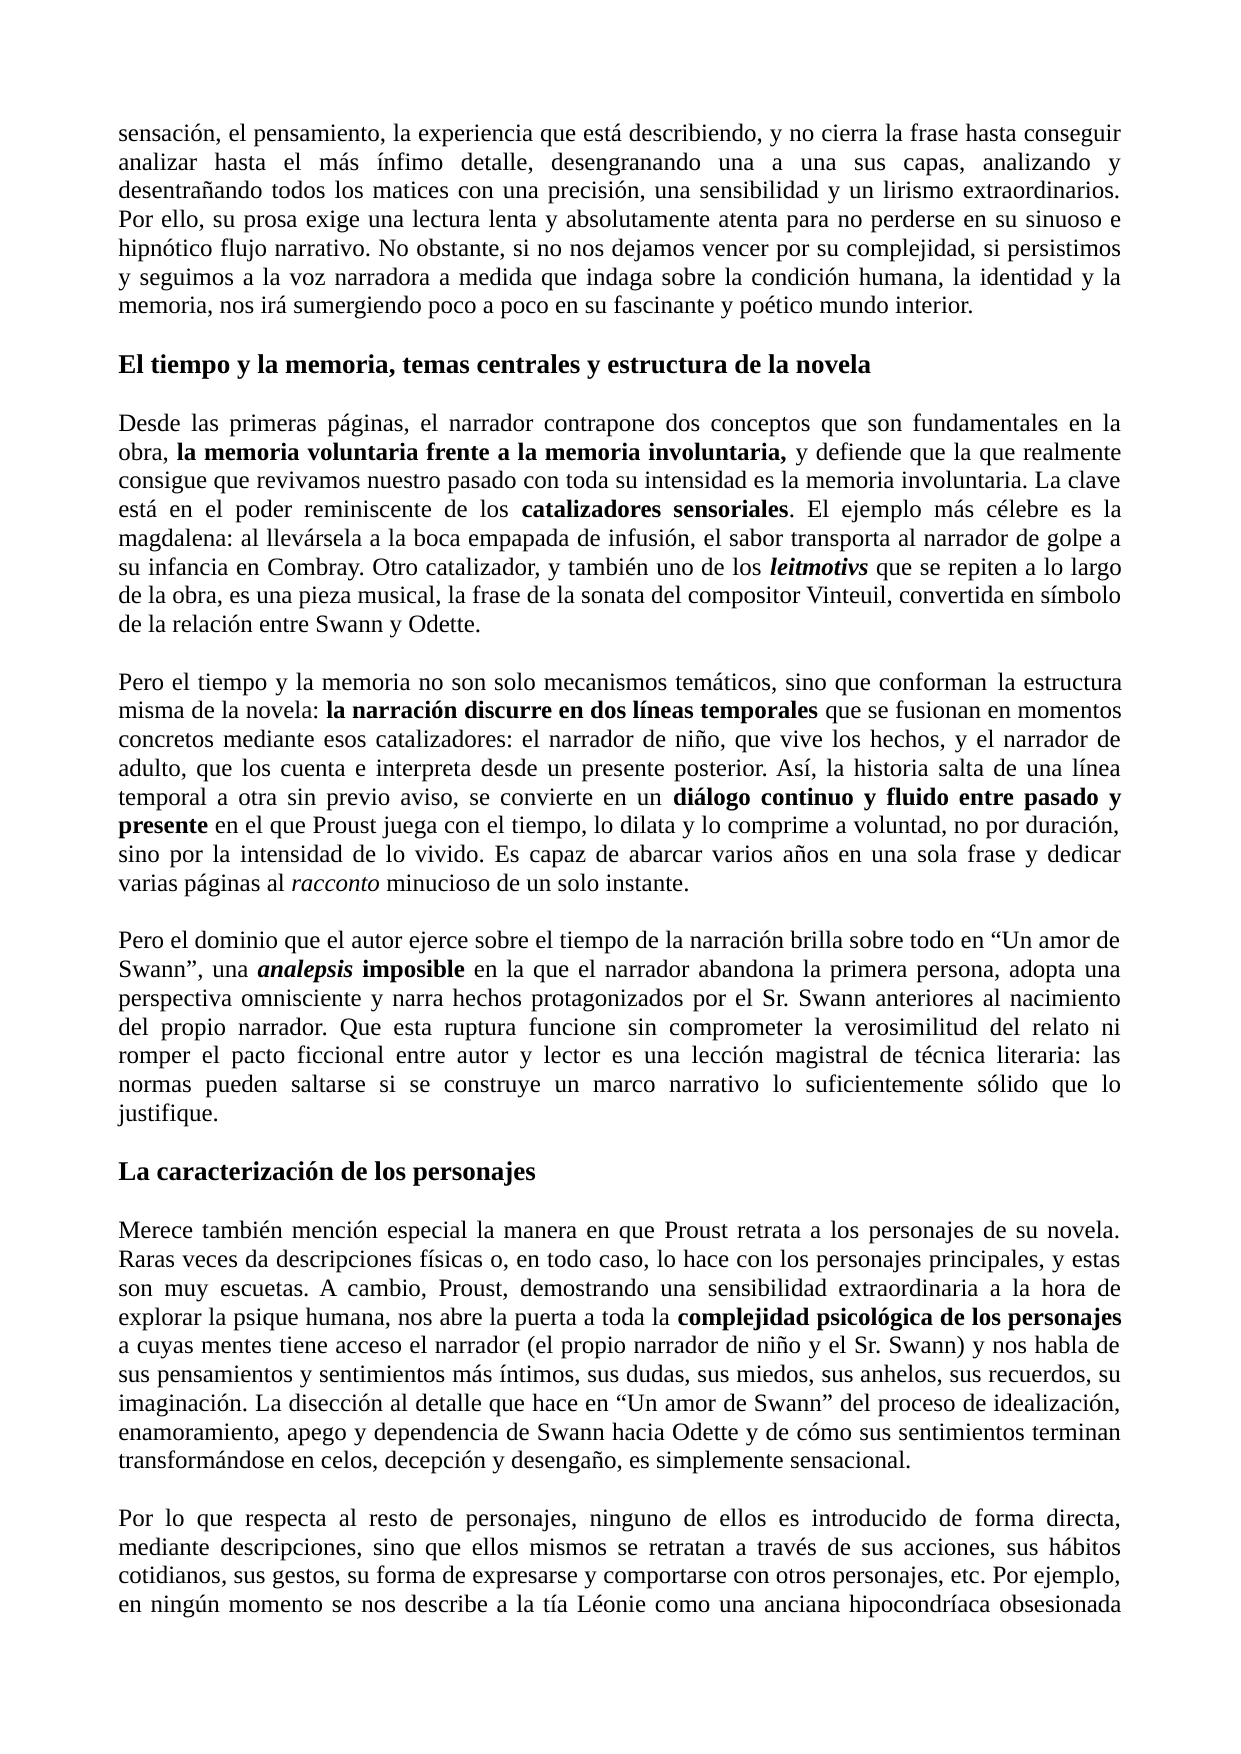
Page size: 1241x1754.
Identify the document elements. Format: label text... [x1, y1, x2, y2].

text El tiempo y la memoria, temas centrales y estructura de la novela [118, 319, 1122, 379]
text sensación, el pensamiento, la experiencia que está describiendo, y no cierra la frase hasta conseguir analizar hasta el más ínfimo detalle, desengranando una a una sus capas, analizando y desentrañando todos los matices con una precisión, una sensibilidad y un lirismo extraordinarios. Por ello, su prosa exige una lectura lenta y absolutamente atenta para no perderse en su sinuoso e hipnótico flujo narrativo. No obstante, si no nos dejamos vencer por su complejidad, si persistimos y seguimos a la voz narradora a medida que indaga sobre la condición humana, la identidad y la memoria, nos irá sumergiendo poco a poco en su fascinante y poético mundo interior. [118, 118, 1122, 319]
text Pero el tiempo y la memoria no son solo mecanismos temáticos, sino que conforman la estructura misma de la novela: la narración discurre en dos líneas temporales que se fusionan en momentos concretos mediante esos catalizadores: el narrador de niño, que vive los hechos, y el narrador de adulto, que los cuenta e interpreta desde un presente posterior. Así, la historia salta de una línea temporal a otra sin previo aviso, se convierte en un diálogo continuo y fluido entre pasado y presente en el que Proust juega con el tiempo, lo dilata y lo comprime a voluntad, no por duración, sino por la intensidad de lo vivido. Es capaz de abarcar varios años en una sola frase y dedicar varias páginas al racconto minucioso de un solo instante. [118, 667, 1122, 897]
text Pero el dominio que el autor ejerce sobre el tiempo de la narración brilla sobre todo en “Un amor de Swann”, una analepsis imposible en la que el narrador abandona la primera persona, adopta una perspectiva omnisciente y narra hechos protagonizados por el Sr. Swann anteriores al nacimiento del propio narrador. Que esta ruptura funcione sin comprometer la verosimilitud del relato ni romper el pacto ficcional entre autor y lector es una lección magistral de técnica literaria: las normas pueden saltarse si se construye un marco narrativo lo suficientemente sólido que lo justifique. [118, 926, 1122, 1127]
text Por lo que respecta al resto de personajes, ninguno de ellos es introducido de forma directa, mediante descripciones, sino que ellos mismos se retratan a través de sus acciones, sus hábitos cotidianos, sus gestos, su forma de expresarse y comportarse con otros personajes, etc. Por ejemplo, en ningún momento se nos describe a la tía Léonie como una anciana hipocondríaca obsesionada [118, 1503, 1122, 1618]
text Desde las primeras páginas, el narrador contrapone dos conceptos que son fundamentales en la obra, la memoria voluntaria frente a la memoria involuntaria, y defiende que la que realmente consigue que revivamos nuestro pasado con toda su intensidad es la memoria involuntaria. La clave está en el poder reminiscente de los catalizadores sensoriales. El ejemplo más célebre es la magdalena: al llevársela a la boca empapada de infusión, el sabor transporta al narrador de golpe a su infancia en Combray. Otro catalizador, y también uno de los leitmotivs que se repiten a lo largo de la obra, es una pieza musical, la frase de la sonata del compositor Vinteuil, convertida en símbolo de la relación entre Swann y Odette. [118, 408, 1122, 638]
text La caracterización de los personajes [118, 1156, 1122, 1187]
text Merece también mención especial la manera en que Proust retrata a los personajes de su novela. Raras veces da descripciones físicas o, en todo caso, lo hace con los personajes principales, y estas son muy escuetas. A cambio, Proust, demostrando una sensibilidad extraordinaria a la hora de explorar la psique humana, nos abre la puerta a toda la complejidad psicológica de los personajes a cuyas mentes tiene acceso el narrador (el propio narrador de niño y el Sr. Swann) y nos habla de sus pensamientos y sentimientos más íntimos, sus dudas, sus miedos, sus anhelos, sus recuerdos, su imaginación. La disección al detalle que hace en “Un amor de Swann” del proceso de idealización, enamoramiento, apego y dependencia de Swann hacia Odette y de cómo sus sentimientos terminan transformándose en celos, decepción y desengaño, es simplemente sensacional. [118, 1215, 1122, 1474]
